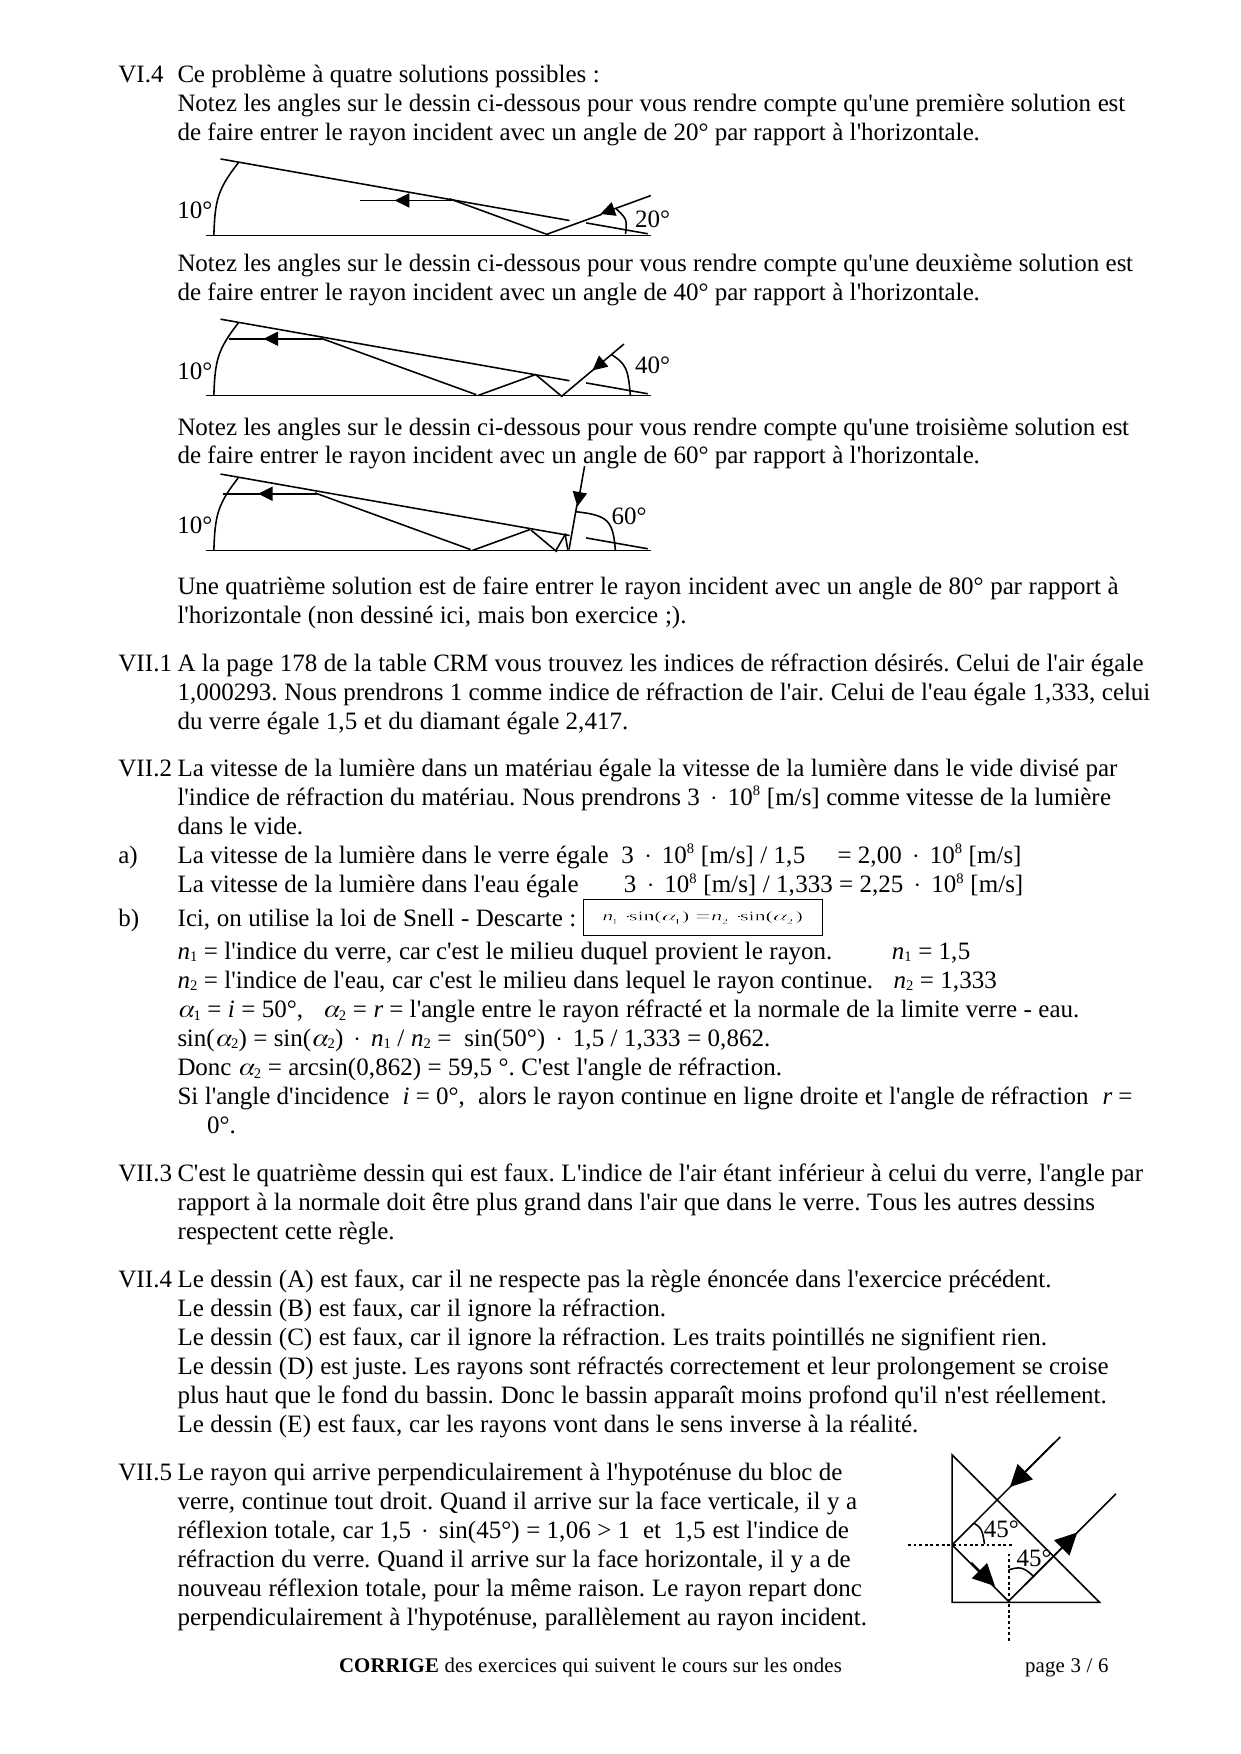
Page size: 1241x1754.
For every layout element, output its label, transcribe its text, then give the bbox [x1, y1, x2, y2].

text a) La vitesse de la lumière dans le verre égale 3  108 [m/s] / 1,5 = 2,00  108 [m/s] [118, 840, 1151, 869]
text Si l'angle d'incidence i = 0°, alors le rayon continue en ligne droite et l'angle de réfraction r = 0°. [118, 1081, 1166, 1139]
text Le dessin (C) est faux, car il ignore la réfraction. Les traits pointillés ne signifient rien. [118, 1322, 1151, 1351]
text Notez les angles sur le dessin ci-dessous pour vous rendre compte qu'une troisième solution est de faire entrer le rayon incident avec un angle de 60° par rapport à l'horizontale. [118, 411, 1152, 469]
text [823, 898, 1151, 936]
text Notez les angles sur le dessin ci-dessous pour vous rendre compte qu'une première solution est de faire entrer le rayon incident avec un angle de 20° par rapport à l'horizontale. [118, 88, 1152, 146]
text VII.4 Le dessin (A) est faux, car il ne respecte pas la règle énoncée dans l'exercice précédent. [118, 1264, 1151, 1293]
text VII.1 A la page 178 de la table CRM vous trouvez les indices de réfraction désirés. Celui de l'air égale 1,000293. Nous prendrons 1 comme indice de réfraction de l'air. Celui de l'eau égale 1,333, celui du verre égale 1,5 et du diamant égale 2,417. [118, 647, 1176, 734]
text Donc 2 = arcsin(0,862) = 59,5 °. C'est l'angle de réfraction. [118, 1052, 1151, 1081]
text VII.5 Le rayon qui arrive perpendiculairement à l'hypoténuse du bloc de verre, continue tout droit. Quand il arrive sur la face verticale, il y a réflexion totale, car 1,5  sin(45°) = 1,06 > 1 et 1,5 est l'indice de réfraction du verre. Quand il arrive sur la face horizontale, il y a de nouveau réflexion totale, pour la même raison. Le rayon repart donc perpendiculairement à l'hypoténuse, parallèlement au rayon incident. [118, 1457, 886, 1631]
text Le dessin (E) est faux, car les rayons vont dans le sens inverse à la réalité. [118, 1409, 1151, 1438]
text sin(2) = sin(2)  n1 / n2 = sin(50°)  1,5 / 1,333 = 0,862. [118, 1023, 1151, 1052]
text Une quatrième solution est de faire entrer le rayon incident avec un angle de 80° par rapport à l'horizontale (non dessiné ici, mais bon exercice ;). [177, 571, 1151, 629]
text n1 = l'indice du verre, car c'est le milieu duquel provient le rayon. n1 = 1,5 [118, 936, 1151, 965]
text Le dessin (D) est juste. Les rayons sont réfractés correctement et leur prolongement se croise plus haut que le fond du bassin. Donc le bassin apparaît moins profond qu'il n'est réellement. [118, 1351, 1151, 1409]
text b) Ici, on utilise la loi de Snell - Descarte : [118, 898, 822, 936]
text 1 = i = 50°, 2 = r = l'angle entre le rayon réfracté et la normale de la limite verre - eau. [118, 994, 1151, 1023]
text VII.3 C'est le quatrième dessin qui est faux. L'indice de l'air étant inférieur à celui du verre, l'angle par rapport à la normale doit être plus grand dans l'air que dans le verre. Tous les autres dessins respectent cette règle. [118, 1158, 1176, 1245]
text Notez les angles sur le dessin ci-dessous pour vous rendre compte qu'une deuxième solution est de faire entrer le rayon incident avec un angle de 40° par rapport à l'horizontale. [118, 247, 1152, 306]
text La vitesse de la lumière dans l'eau égale 3  108 [m/s] / 1,333 = 2,25  108 [m/s] [118, 869, 1151, 898]
text n2 = l'indice de l'eau, car c'est le milieu dans lequel le rayon continue. n2 = 1,333 [118, 965, 1151, 994]
text Le dessin (B) est faux, car il ignore la réfraction. [118, 1293, 1151, 1322]
text VII.2 La vitesse de la lumière dans un matériau égale la vitesse de la lumière dans le vide divisé par l'indice de réfraction du matériau. Nous prendrons 3  108 [m/s] comme vitesse de la lumière dans le vide. [118, 753, 1151, 840]
text VI.4 Ce problème à quatre solutions possibles : [118, 59, 1152, 88]
